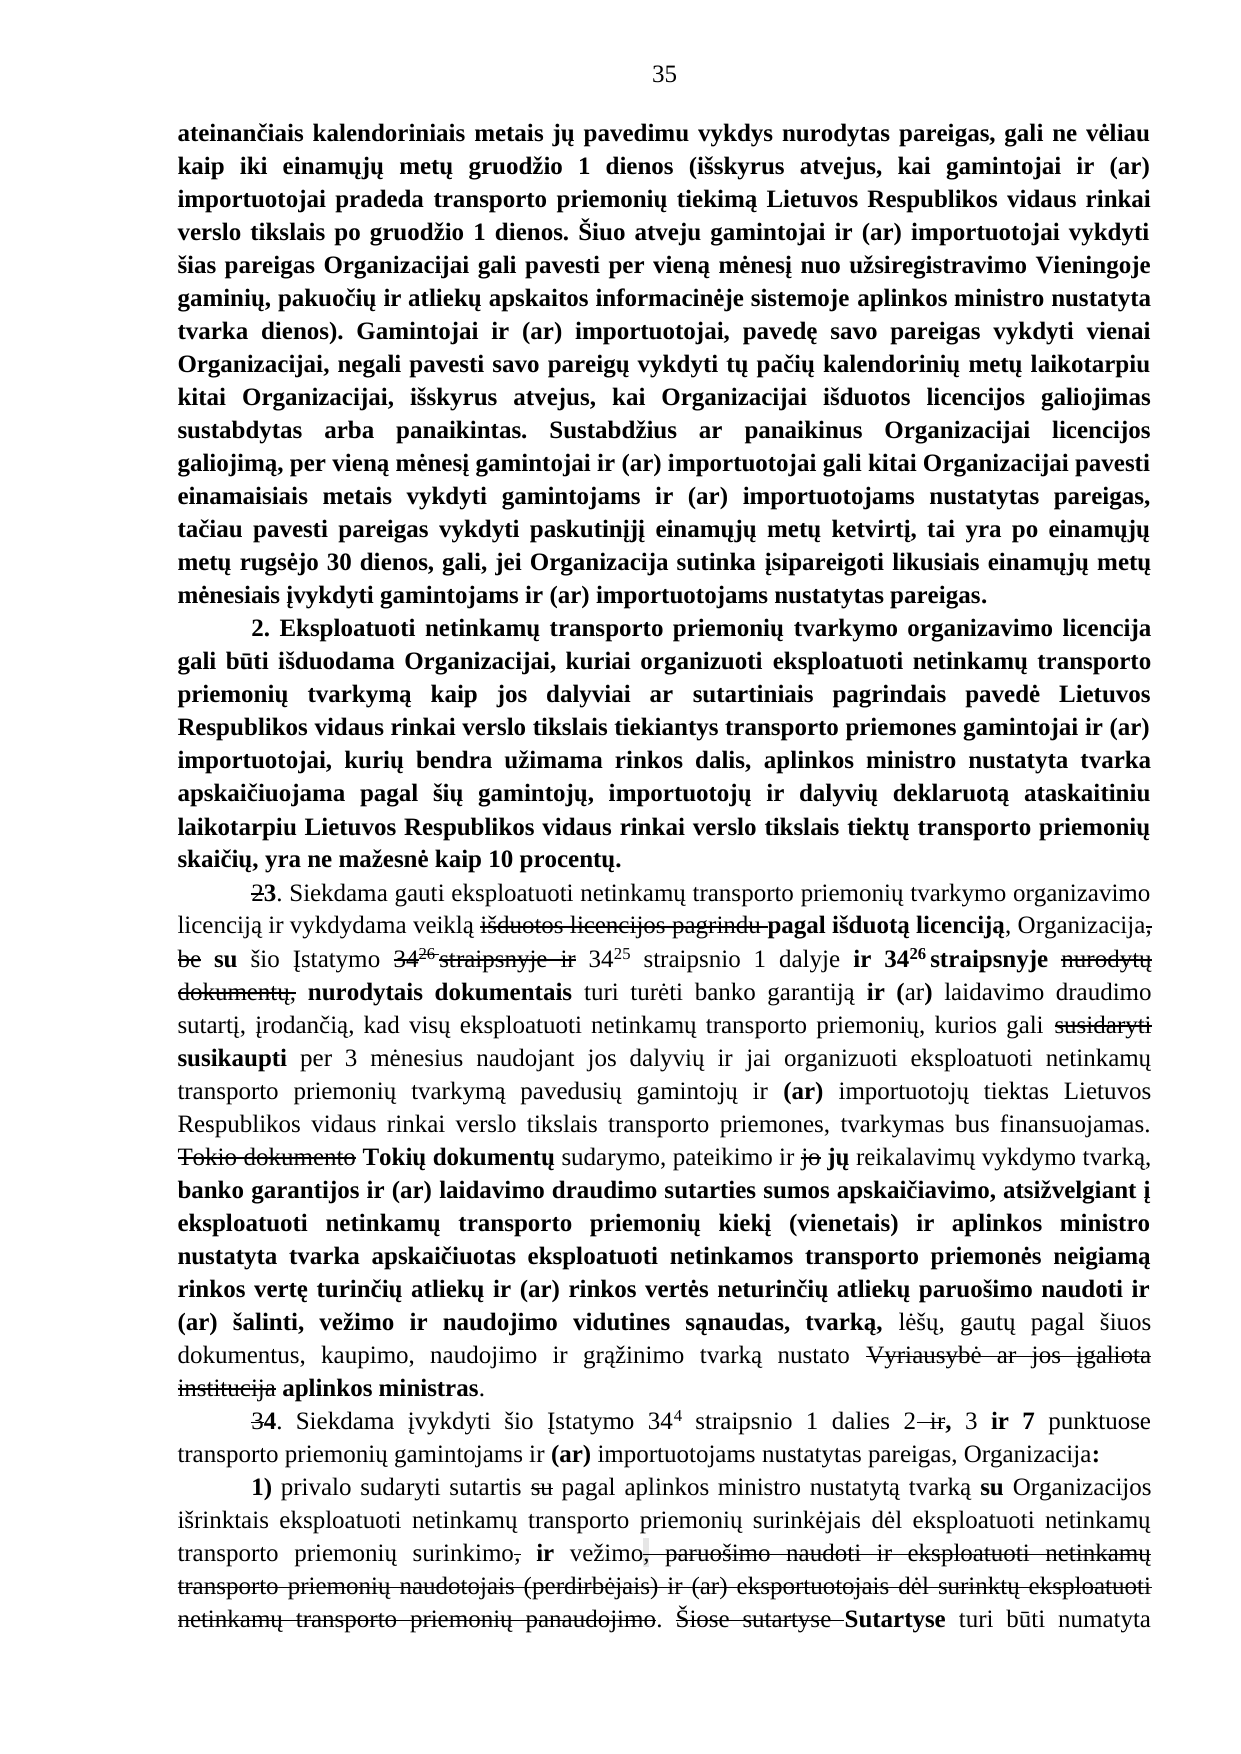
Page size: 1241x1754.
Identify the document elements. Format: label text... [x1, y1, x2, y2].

text 1) privalo sudaryti sutartis su pagal aplinkos ministro nustatytą tvarką su Organizacijos išrinktais eksploatuoti netinkamų transporto priemonių surinkėjais dėl eksploatuoti netinkamų transporto priemonių surinkimo, ir vežimo, paruošimo naudoti ir eksploatuoti netinkamų transporto priemonių naudotojais (perdirbėjais) ir (ar) eksportuotojais dėl surinktų eksploatuoti netinkamų transporto priemonių panaudojimo. Šiose sutartyse Sutartyse turi būti numatyta apmokėjimo už eksploatuoti netinkamų transporto priemonių surinkimą, ir vežimą, paruošimą naudoti, naudojimą (perdirbimą) tvarka, šalių teisės, pareigos ir atsakomybė už sutartinių įsipareigojimų nevykdymą, ir sutartinių įsipareigojimų vykdymo kontrolės tvarka, pretenzijų pateikimo, nagrinėjimo ir ginčų sprendimo tvarka, sutarties galiojimo terminas, jos keitimo ar nutraukimo sąlygos ir tvarka.; [177, 1472, 1151, 1587]
text 34. Siekdama įvykdyti šio Įstatymo 344 straipsnio 1 dalies 2 ir, 3 ir 7 punktuose transporto priemonių gamintojams ir (ar) importuotojams nustatytas pareigas, Organizacija: [177, 1406, 1151, 1468]
text 1) privalo sudaryti sutartis su pagal aplinkos ministro nustatytą tvarką su Organizacijos išrinktais eksploatuoti netinkamų transporto priemonių surinkėjais dėl eksploatuoti netinkamų transporto priemonių surinkimo, ir vežimo, paruošimo naudoti ir eksploatuoti netinkamų transporto priemonių naudotojais (perdirbėjais) ir (ar) eksportuotojais dėl surinktų eksploatuoti netinkamų transporto priemonių panaudojimo. Šiose sutartyse Sutartyse turi būti numatyta apmokėjimo už eksploatuoti netinkamų transporto priemonių surinkimą, ir vežimą, paruošimą naudoti, naudojimą (perdirbimą) tvarka, šalių teisės, pareigos ir atsakomybė už sutartinių įsipareigojimų nevykdymą, ir sutartinių įsipareigojimų vykdymo kontrolės tvarka, pretenzijų pateikimo, nagrinėjimo ir ginčų sprendimo tvarka, sutarties galiojimo terminas, jos keitimo ar nutraukimo sąlygos ir tvarka.; [177, 1588, 1151, 1633]
text ateinančiais kalendoriniais metais jų pavedimu vykdys nurodytas pareigas, gali ne vėliau kaip iki einamųjų metų gruodžio 1 dienos (išskyrus atvejus, kai gamintojai ir (ar) importuotojai pradeda transporto priemonių tiekimą Lietuvos Respublikos vidaus rinkai verslo tikslais po gruodžio 1 dienos. Šiuo atveju gamintojai ir (ar) importuotojai vykdyti šias pareigas Organizacijai gali pavesti per vieną mėnesį nuo užsiregistravimo Vieningoje gaminių, pakuočių ir atliekų apskaitos informacinėje sistemoje aplinkos ministro nustatyta tvarka dienos). Gamintojai ir (ar) importuotojai, pavedę savo pareigas vykdyti vienai Organizacijai, negali pavesti savo pareigų vykdyti tų pačių kalendorinių metų laikotarpiu kitai Organizacijai, išskyrus atvejus, kai Organizacijai išduotos licencijos galiojimas sustabdytas arba panaikintas. Sustabdžius ar panaikinus Organizacijai licencijos galiojimą, per vieną mėnesį gamintojai ir (ar) importuotojai gali kitai Organizacijai pavesti einamaisiais metais vykdyti gamintojams ir (ar) importuotojams nustatytas pareigas, tačiau pavesti pareigas vykdyti paskutinįjį einamųjų metų ketvirtį, tai yra po einamųjų metų rugsėjo 30 dienos, gali, jei Organizacija sutinka įsipareigoti likusiais einamųjų metų mėnesiais įvykdyti gamintojams ir (ar) importuotojams nustatytas pareigas. [177, 118, 1151, 609]
text 23. Siekdama gauti eksploatuoti netinkamų transporto priemonių tvarkymo organizavimo licenciją ir vykdydama veiklą išduotos licencijos pagrindu pagal išduotą licenciją, Organizacija, be su šio Įstatymo 3426 straipsnyje ir 3425 straipsnio 1 dalyje ir 3426 straipsnyje nurodytų dokumentų, nurodytais dokumentais turi turėti banko garantiją ir (ar) laidavimo draudimo sutartį, įrodančią, kad visų eksploatuoti netinkamų transporto priemonių, kurios gali susidaryti susikaupti per 3 mėnesius naudojant jos dalyvių ir jai organizuoti eksploatuoti netinkamų transporto priemonių tvarkymą pavedusių gamintojų ir (ar) importuotojų tiektas Lietuvos Respublikos vidaus rinkai verslo tikslais transporto priemones, tvarkymas bus finansuojamas. Tokio dokumento Tokių dokumentų sudarymo, pateikimo ir jo jų reikalavimų vykdymo tvarką, banko garantijos ir (ar) laidavimo draudimo sutarties sumos apskaičiavimo, atsižvelgiant į eksploatuoti netinkamų transporto priemonių kiekį (vienetais) ir aplinkos ministro nustatyta tvarka apskaičiuotas eksploatuoti netinkamos transporto priemonės neigiamą rinkos vertę turinčių atliekų ir (ar) rinkos vertės neturinčių atliekų paruošimo naudoti ir (ar) šalinti, vežimo ir naudojimo vidutines sąnaudas, tvarką, lėšų, gautų pagal šiuos dokumentus, kaupimo, naudojimo ir grąžinimo tvarką nustato Vyriausybė ar jos įgaliota institucija aplinkos ministras. [177, 878, 1151, 1402]
text 2. Eksploatuoti netinkamų transporto priemonių tvarkymo organizavimo licencija gali būti išduodama Organizacijai, kuriai organizuoti eksploatuoti netinkamų transporto priemonių tvarkymą kaip jos dalyviai ar sutartiniais pagrindais pavedė Lietuvos Respublikos vidaus rinkai verslo tikslais tiekiantys transporto priemones gamintojai ir (ar) importuotojai, kurių bendra užimama rinkos dalis, aplinkos ministro nustatyta tvarka apskaičiuojama pagal šių gamintojų, importuotojų ir dalyvių deklaruotą ataskaitiniu laikotarpiu Lietuvos Respublikos vidaus rinkai verslo tikslais tiektų transporto priemonių skaičių, yra ne mažesnė kaip 10 procentų. [177, 613, 1151, 873]
